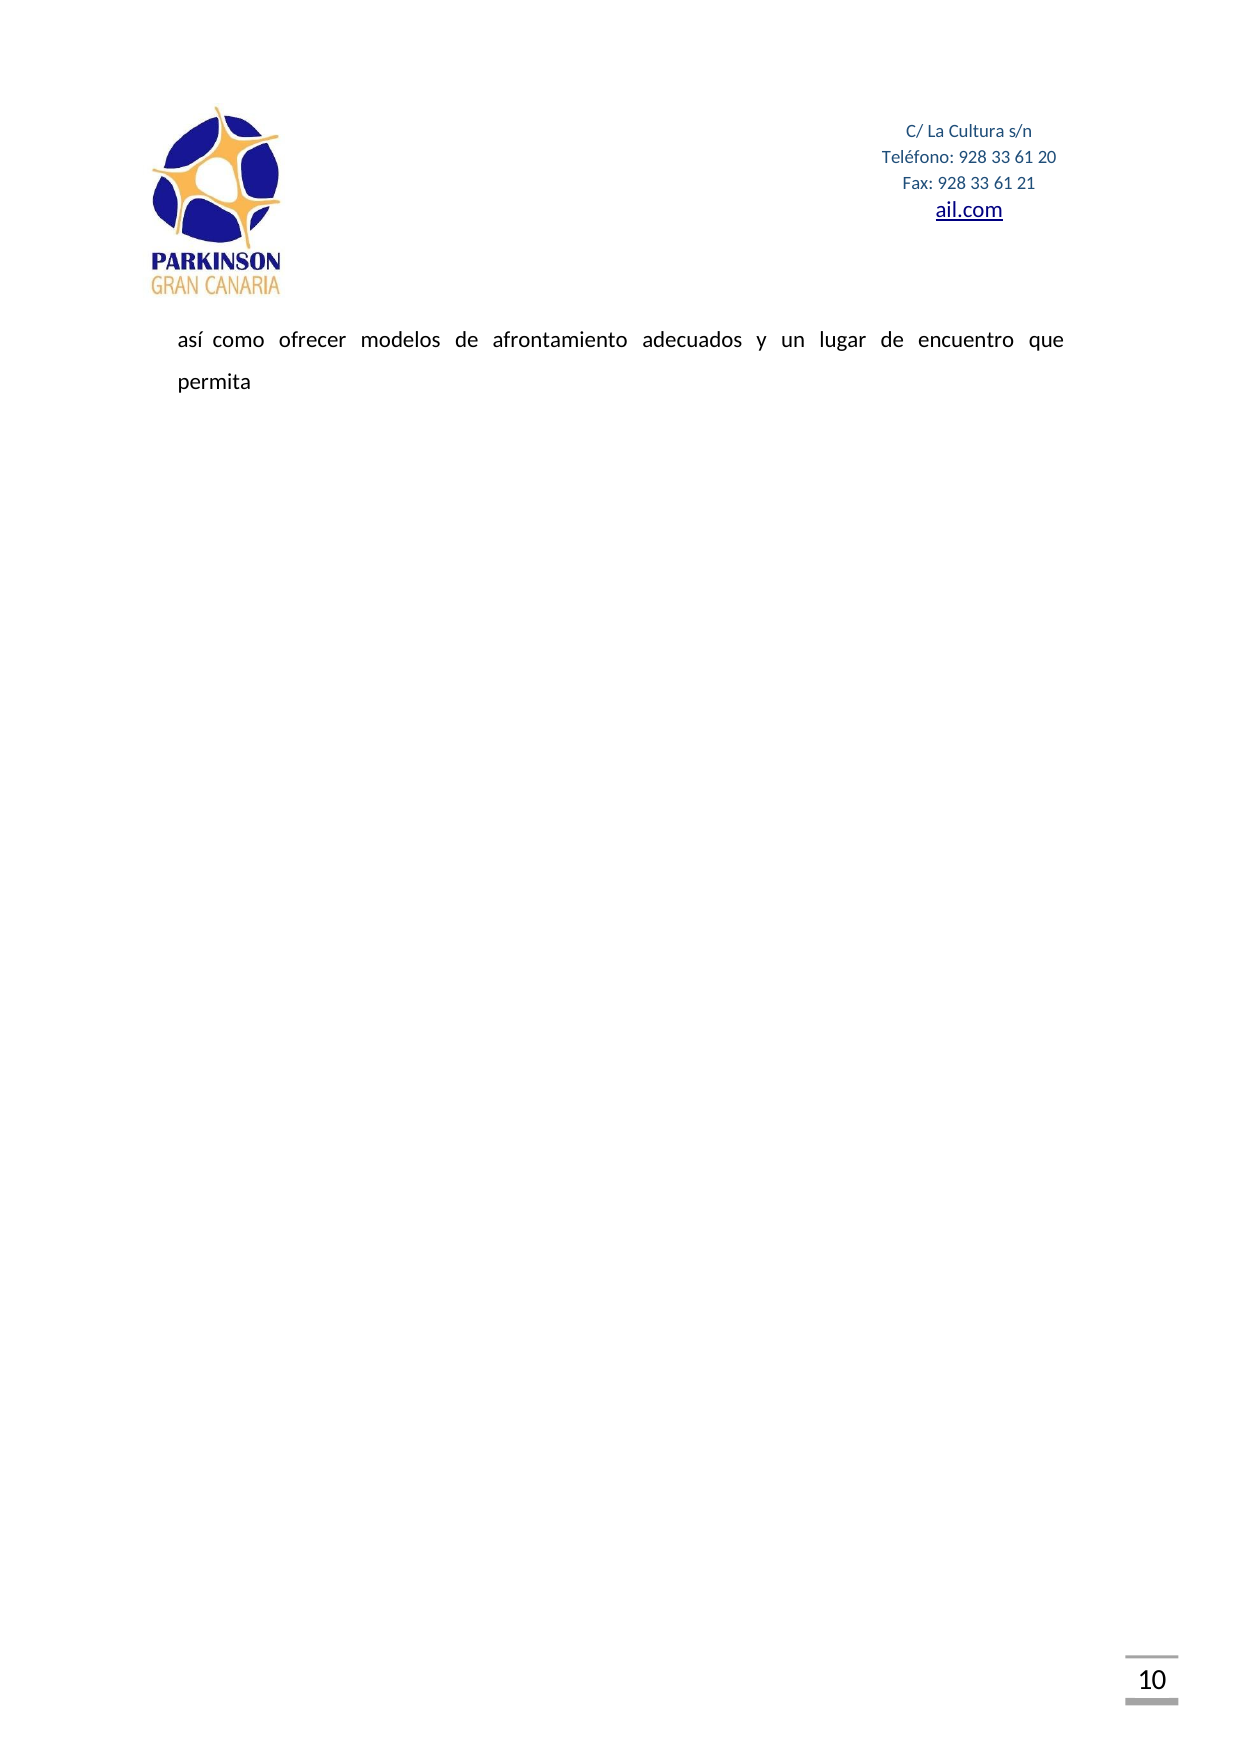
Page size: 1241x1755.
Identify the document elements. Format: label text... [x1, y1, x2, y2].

text así como ofrecer modelos de afrontamiento adecuados y un lugar de encuentro que permita [177, 325, 1064, 395]
